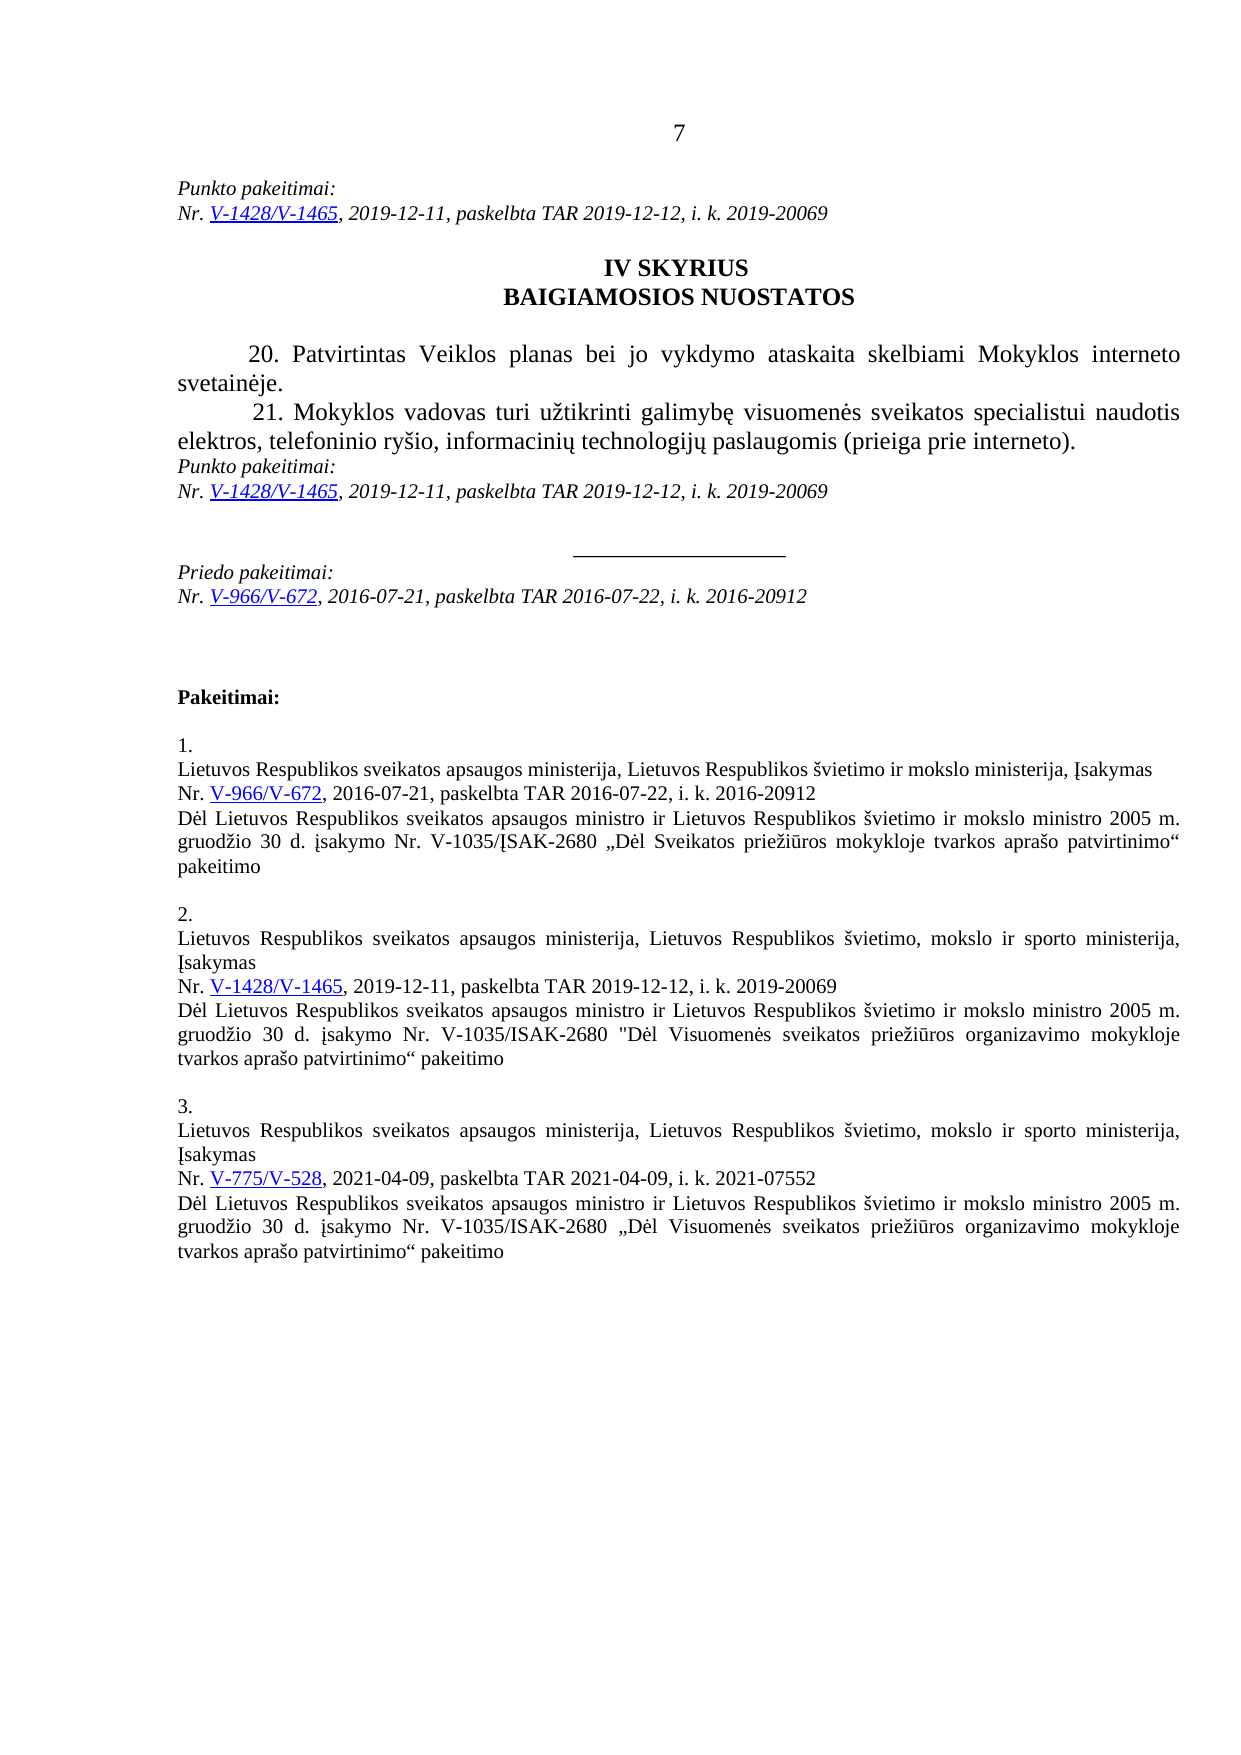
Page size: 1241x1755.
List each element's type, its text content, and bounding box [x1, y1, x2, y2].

text Lietuvos Respublikos sveikatos apsaugos ministerija, Lietuvos Respublikos švietimo, mokslo ir sporto ministerija, Įsakymas [177, 1118, 1181, 1166]
text BAIGIAMOSIOS NUOSTATOS [177, 282, 1181, 311]
text Punkto pakeitimai: [177, 176, 1181, 200]
text Pakeitimai: [177, 685, 1181, 709]
text Nr. V-966/V-672, 2016-07-21, paskelbta TAR 2016-07-22, i. k. 2016-20912 [177, 584, 1181, 608]
text Nr. V-775/V-528, 2021-04-09, paskelbta TAR 2021-04-09, i. k. 2021-07552 [177, 1166, 1181, 1190]
text 2. [177, 902, 1181, 926]
text 1. [177, 733, 1181, 757]
text 21. Mokyklos vadovas turi užtikrinti galimybę visuomenės sveikatos specialistui naudotis elektros, telefoninio ryšio, informacinių technologijų paslaugomis (prieiga prie interneto). [177, 397, 1181, 454]
text Dėl Lietuvos Respublikos sveikatos apsaugos ministro ir Lietuvos Respublikos švietimo ir mokslo ministro 2005 m. gruodžio 30 d. įsakymo Nr. V-1035/ISAK-2680 „Dėl Visuomenės sveikatos priežiūros organizavimo mokykloje tvarkos aprašo patvirtinimo“ pakeitimo [177, 1190, 1181, 1263]
text 3. [177, 1094, 1181, 1118]
text Nr. V-1428/V-1465, 2019-12-11, paskelbta TAR 2019-12-12, i. k. 2019-20069 [177, 478, 1181, 503]
text IV SKYRIUS [177, 253, 1181, 282]
text Dėl Lietuvos Respublikos sveikatos apsaugos ministro ir Lietuvos Respublikos švietimo ir mokslo ministro 2005 m. gruodžio 30 d. įsakymo Nr. V-1035/ISAK-2680 "Dėl Visuomenės sveikatos priežiūros organizavimo mokykloje tvarkos aprašo patvirtinimo“ pakeitimo [177, 998, 1181, 1070]
text Nr. V-966/V-672, 2016-07-21, paskelbta TAR 2016-07-22, i. k. 2016-20912 [177, 781, 1181, 805]
text Nr. V-1428/V-1465, 2019-12-11, paskelbta TAR 2019-12-12, i. k. 2019-20069 [177, 974, 1181, 998]
text 20. Patvirtintas Veiklos planas bei jo vykdymo ataskaita skelbiami Mokyklos interneto svetainėje. [177, 339, 1181, 397]
text Lietuvos Respublikos sveikatos apsaugos ministerija, Lietuvos Respublikos švietimo, mokslo ir sporto ministerija, Įsakymas [177, 926, 1181, 974]
text Punkto pakeitimai: [177, 454, 1181, 478]
text Nr. V-1428/V-1465, 2019-12-11, paskelbta TAR 2019-12-12, i. k. 2019-20069 [177, 200, 1181, 224]
text Priedo pakeitimai: [177, 560, 1181, 584]
text _________________ [177, 531, 1181, 560]
text Dėl Lietuvos Respublikos sveikatos apsaugos ministro ir Lietuvos Respublikos švietimo ir mokslo ministro 2005 m. gruodžio 30 d. įsakymo Nr. V-1035/ĮSAK-2680 „Dėl Sveikatos priežiūros mokykloje tvarkos aprašo patvirtinimo“ pakeitimo [177, 805, 1181, 878]
text Lietuvos Respublikos sveikatos apsaugos ministerija, Lietuvos Respublikos švietimo ir mokslo ministerija, Įsakymas [177, 757, 1181, 781]
